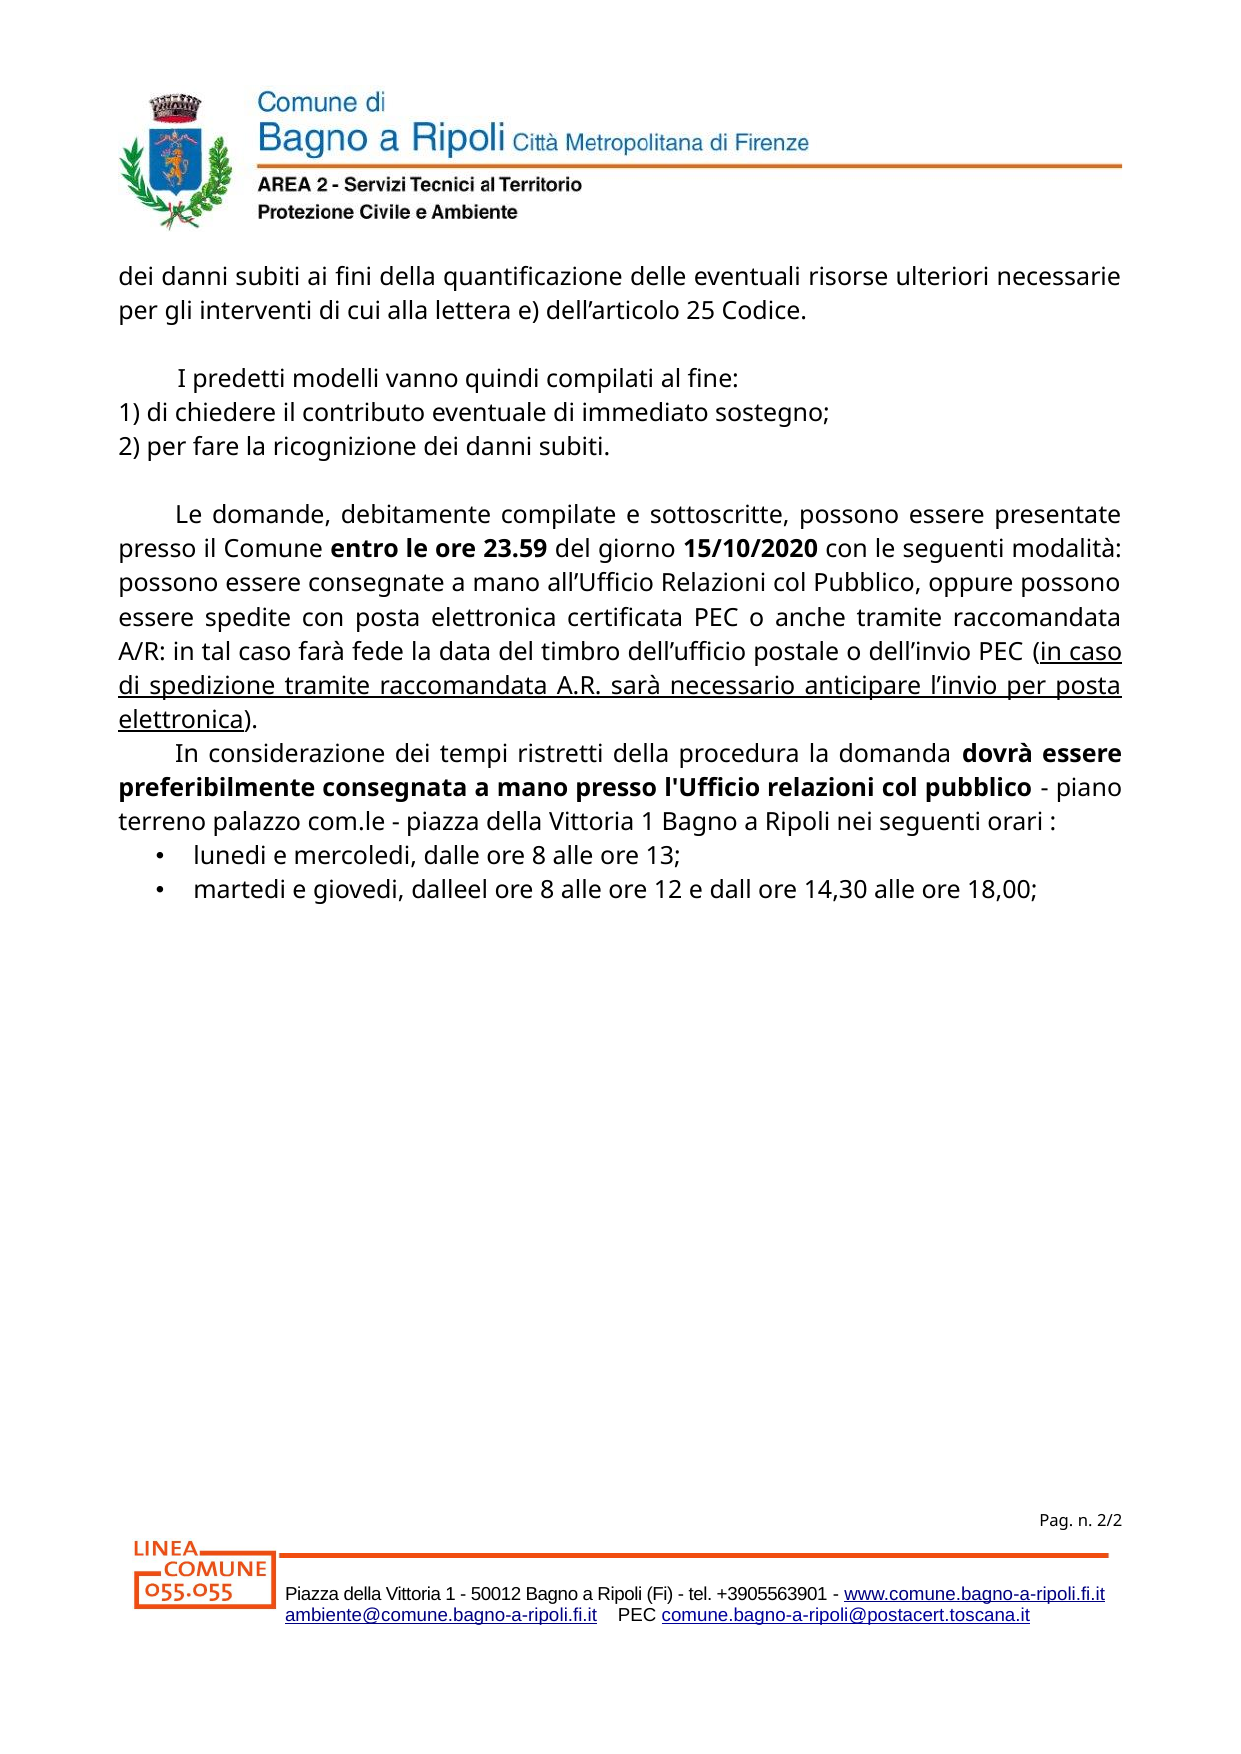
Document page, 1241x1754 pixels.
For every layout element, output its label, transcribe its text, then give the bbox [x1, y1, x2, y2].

text Le domande, debitamente compilate e sottoscritte, possono essere presentate presso il Comune entro le ore 23.59 del giorno 15/10/2020 con le seguenti modalità: possono essere consegnate a mano all’Ufficio Relazioni col Pubblico, oppure possono essere spedite con posta elettronica certificata PEC o anche tramite raccomandata A/R: in tal caso farà fede la data del timbro dell’ufficio postale o dell’invio PEC (in caso di spedizione tramite raccomandata A.R. sarà necessario anticipare l’invio per posta [118, 497, 1122, 696]
list martedi e giovedi, dalleel ore 8 alle ore 12 e dall ore 14,30 alle ore 18,00; [156, 872, 1122, 906]
text 2) per fare la ricognizione dei danni subiti. [118, 429, 1122, 463]
picture [132, 1538, 1110, 1612]
text In considerazione dei tempi ristretti della procedura la domanda dovrà essere preferibilmente consegnata a mano presso l'Ufficio relazioni col pubblico - piano terreno palazzo com.le - piazza della Vittoria 1 Bagno a Ripoli nei seguenti orari : [118, 735, 1122, 838]
text dei danni subiti ai fini della quantificazione delle eventuali risorse ulteriori necessarie per gli interventi di cui alla lettera e) dell’articolo 25 Codice. [118, 258, 1122, 327]
text I predetti modelli vanno quindi compilati al fine: [118, 361, 1122, 395]
text elettronica). [118, 698, 1122, 735]
text 1) di chiedere il contributo eventuale di immediato sostegno; [118, 395, 1122, 429]
picture [118, 85, 1123, 232]
list lunedi e mercoledi, dalle ore 8 alle ore 13; [156, 838, 1122, 872]
